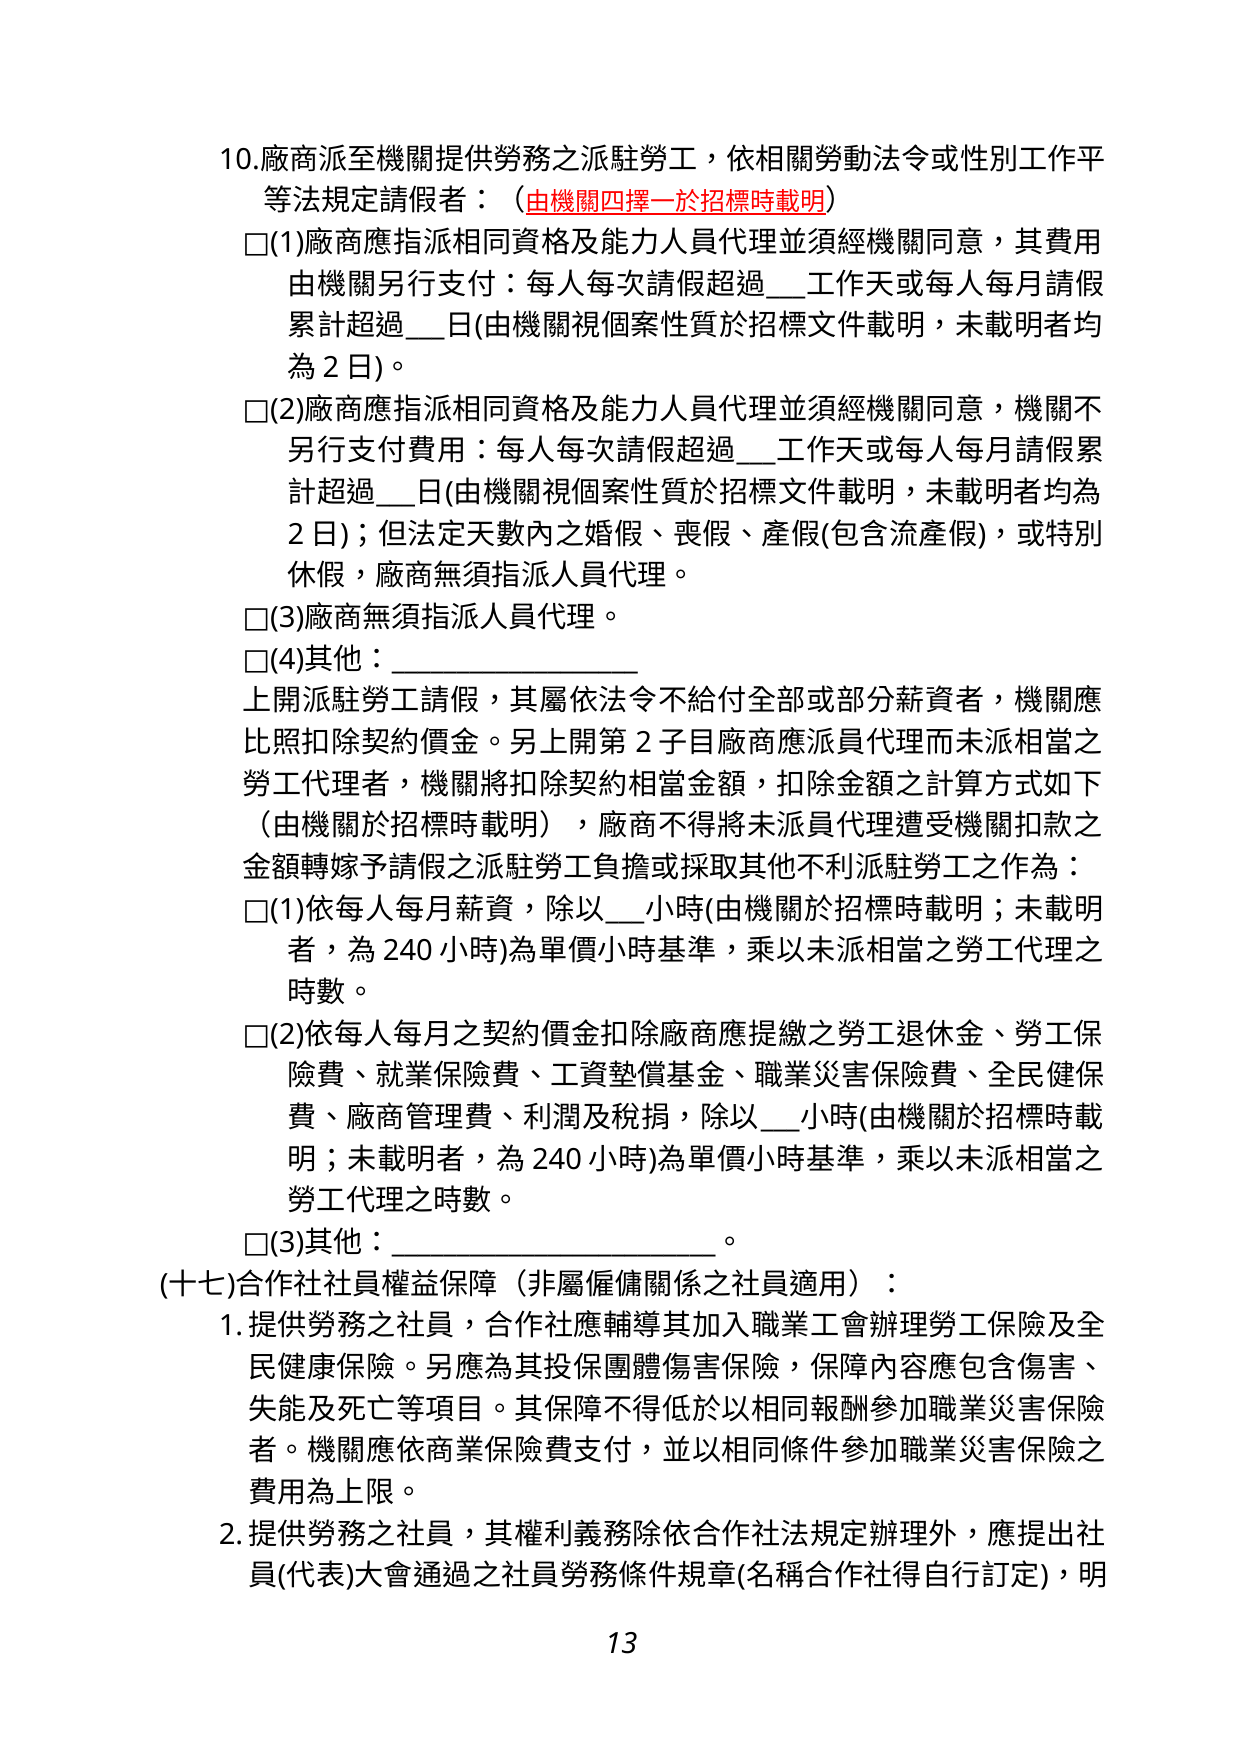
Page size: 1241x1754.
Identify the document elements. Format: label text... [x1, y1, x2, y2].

text 上開派駐勞工請假，其屬依法令不給付全部或部分薪資者，機關應比照扣除契約價金。另上開第2子目廠商應派員代理而未派相當之勞工代理者，機關將扣除契約相當金額，扣除金額之計算方式如下（由機關於招標時載明），廠商不得將未派員代理遭受機關扣款之金額轉嫁予請假之派駐勞工負擔或採取其他不利派駐勞工之作為： [242, 677, 1104, 886]
text □(2)依每人每月之契約價金扣除廠商應提繳之勞工退休金、勞工保險費、就業保險費、工資墊償基金、職業災害保險費、全民健保費、廠商管理費、利潤及稅捐，除以___小時(由機關於招標時載明；未載明者，為240小時)為單價小時基準，乘以未派相當之勞工代理之時數。 [242, 1011, 1104, 1219]
text 2. 提供勞務之社員，其權利義務除依合作社法規定辦理外，應提出社員(代表)大會通過之社員勞務條件規章(名稱合作社得自行訂定)，明 [218, 1511, 1108, 1594]
text □(3)廠商無須指派人員代理。 [242, 594, 1104, 636]
text □(1)依每人每月薪資，除以___小時(由機關於招標時載明；未載明者，為240小時)為單價小時基準，乘以未派相當之勞工代理之時數。 [242, 886, 1104, 1011]
text □(3)其他：_________________________。 [242, 1219, 1104, 1261]
text □(2)廠商應指派相同資格及能力人員代理並須經機關同意，機關不另行支付費用：每人每次請假超過___工作天或每人每月請假累計超過___日(由機關視個案性質於招標文件載明，未載明者均為2日)；但法定天數內之婚假、喪假、產假(包含流產假)，或特別休假，廠商無須指派人員代理。 [242, 386, 1104, 594]
text (十七)合作社社員權益保障（非屬僱傭關係之社員適用）： [159, 1261, 1110, 1302]
text □(4)其他：___________________ [242, 636, 1104, 677]
text □(1)廠商應指派相同資格及能力人員代理並須經機關同意，其費用由機關另行支付：每人每次請假超過___工作天或每人每月請假累計超過___日(由機關視個案性質於招標文件載明，未載明者均為2日)。 [242, 219, 1104, 386]
text 10.廠商派至機關提供勞務之派駐勞工，依相關勞動法令或性別工作平等法規定請假者：（由機關四擇一於招標時載明） [218, 136, 1108, 219]
text 1. 提供勞務之社員，合作社應輔導其加入職業工會辦理勞工保險及全民健康保險。另應為其投保團體傷害保險，保障內容應包含傷害、失能及死亡等項目。其保障不得低於以相同報酬參加職業災害保險者。機關應依商業保險費支付，並以相同條件參加職業災害保險之費用為上限。 [218, 1302, 1108, 1511]
